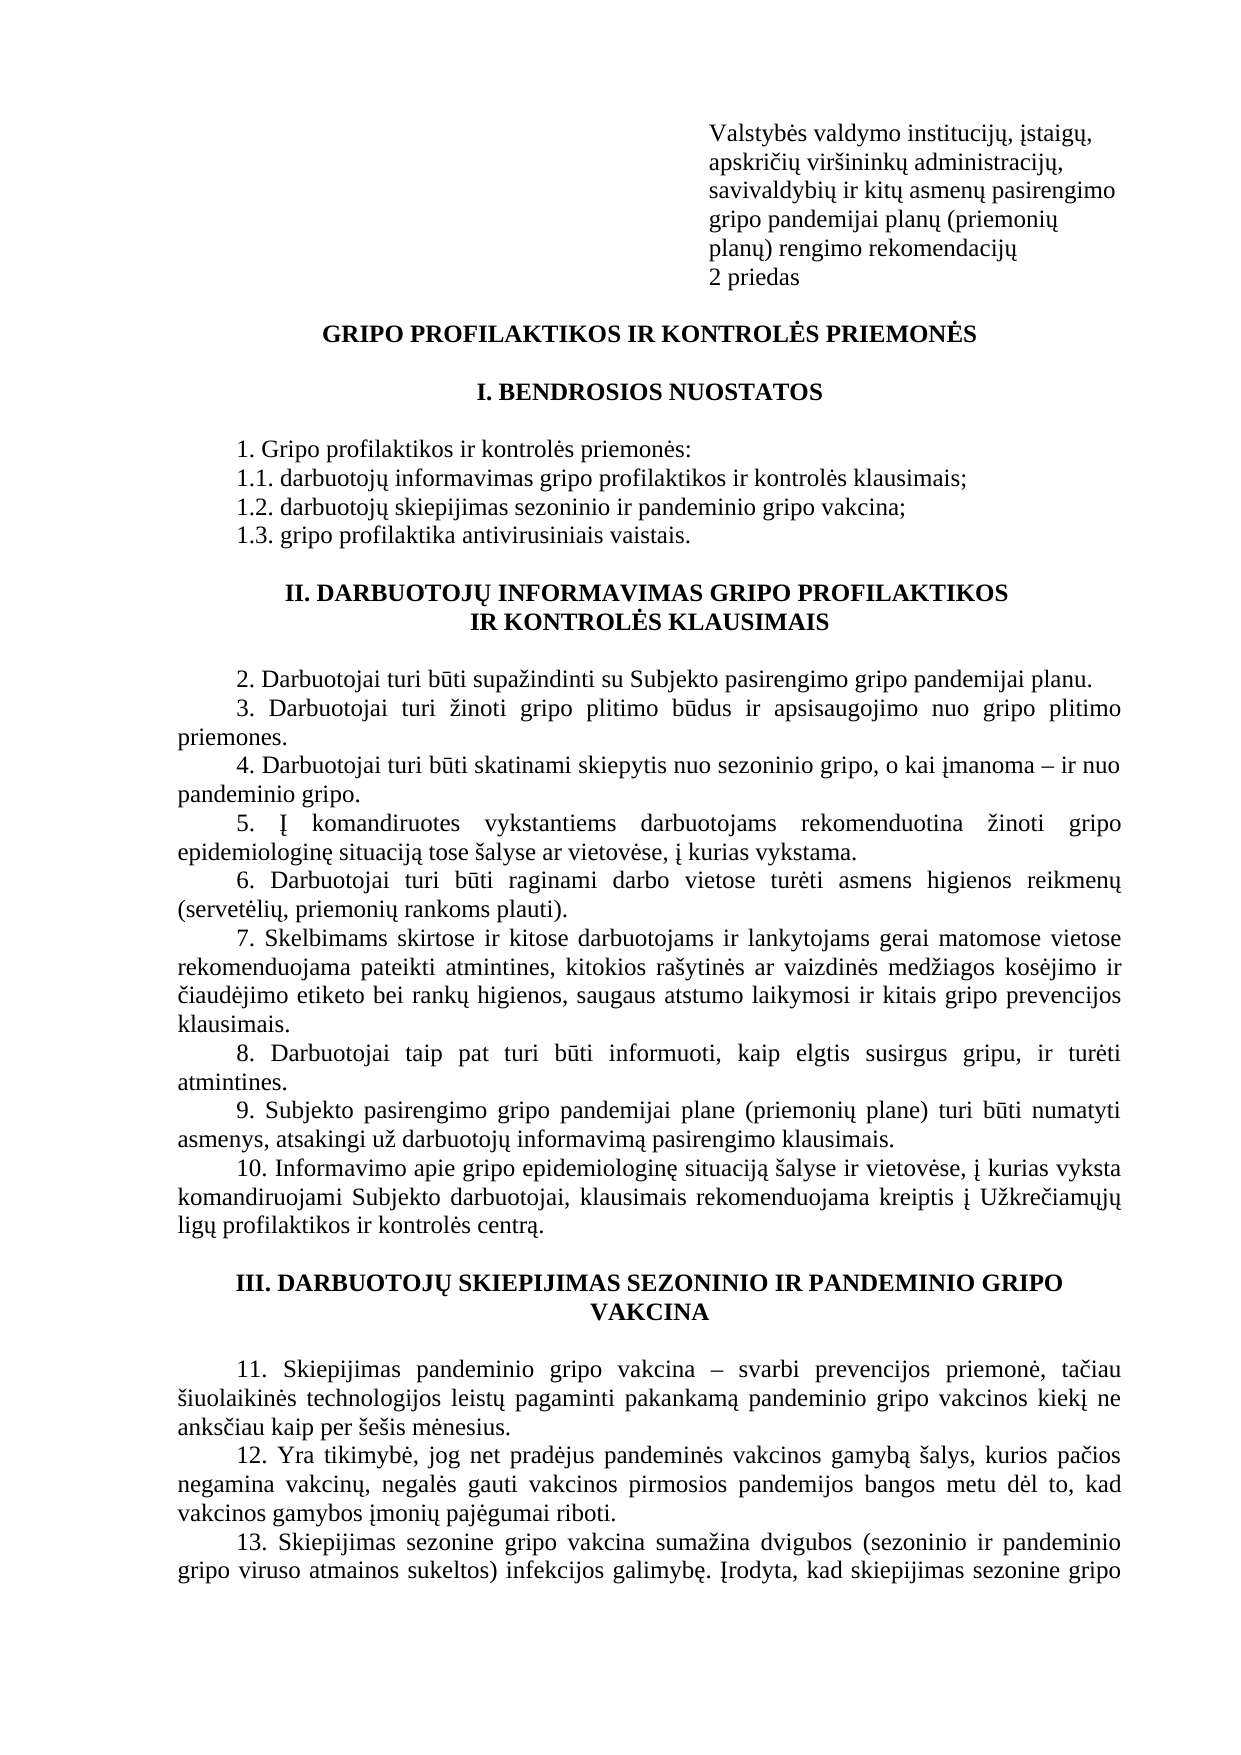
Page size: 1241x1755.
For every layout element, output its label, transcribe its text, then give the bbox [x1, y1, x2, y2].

text 2 priedas [177, 262, 1122, 291]
text 6. Darbuotojai turi būti raginami darbo vietose turėti asmens higienos reikmenų (servetėlių, priemonių rankoms plauti). [177, 866, 1122, 923]
text IR KONTROLĖS KLAUSIMAIS [177, 607, 1122, 636]
text II. DARBUOTOJŲ INFORMAVIMAS GRIPO PROFILAKTIKOS [177, 578, 1122, 607]
text 1.1. darbuotojų informavimas gripo profilaktikos ir kontrolės klausimais; [177, 463, 1122, 492]
text apskričių viršininkų administracijų, [177, 147, 1122, 176]
text 1.3. gripo profilaktika antivirusiniais vaistais. [177, 521, 1122, 549]
text III. DARBUOTOJŲ SKIEPIJIMAS SEZONINIO IR PANDEMINIO GRIPO VAKCINA [177, 1268, 1122, 1326]
text 3. Darbuotojai turi žinoti gripo plitimo būdus ir apsisaugojimo nuo gripo plitimo priemones. [177, 693, 1122, 751]
text 10. Informavimo apie gripo epidemiologinę situaciją šalyse ir vietovėse, į kurias vyksta komandiruojami Subjekto darbuotojai, klausimais rekomenduojama kreiptis į Užkrečiamųjų ligų profilaktikos ir kontrolės centrą. [177, 1153, 1122, 1239]
text 1.2. darbuotojų skiepijimas sezoninio ir pandeminio gripo vakcina; [177, 492, 1122, 521]
text 2. Darbuotojai turi būti supažindinti su Subjekto pasirengimo gripo pandemijai planu. [177, 664, 1122, 693]
text 4. Darbuotojai turi būti skatinami skiepytis nuo sezoninio gripo, o kai įmanoma – ir nuo pandeminio gripo. [177, 751, 1122, 808]
text planų) rengimo rekomendacijų [177, 233, 1122, 262]
text 1. Gripo profilaktikos ir kontrolės priemonės: [177, 434, 1122, 463]
text 9. Subjekto pasirengimo gripo pandemijai plane (priemonių plane) turi būti numatyti asmenys, atsakingi už darbuotojų informavimą pasirengimo klausimais. [177, 1096, 1122, 1153]
text 13. Skiepijimas sezonine gripo vakcina sumažina dvigubos (sezoninio ir pandeminio gripo viruso atmainos sukeltos) infekcijos galimybę. Įrodyta, kad skiepijimas sezonine gripo [177, 1527, 1122, 1584]
text Valstybės valdymo institucijų, įstaigų, [709, 118, 1122, 147]
text 8. Darbuotojai taip pat turi būti informuoti, kaip elgtis susirgus gripu, ir turėti atmintines. [177, 1038, 1122, 1096]
text GRIPO PROFILAKTIKOS IR KONTROLĖS PRIEMONĖS [177, 319, 1122, 348]
text 7. Skelbimams skirtose ir kitose darbuotojams ir lankytojams gerai matomose vietose rekomenduojama pateikti atmintines, kitokios rašytinės ar vaizdinės medžiagos kosėjimo ir čiaudėjimo etiketo bei rankų higienos, saugaus atstumo laikymosi ir kitais gripo prevencijos klausimais. [177, 923, 1122, 1038]
text 5. Į komandiruotes vykstantiems darbuotojams rekomenduotina žinoti gripo epidemiologinę situaciją tose šalyse ar vietovėse, į kurias vykstama. [177, 808, 1122, 866]
text savivaldybių ir kitų asmenų pasirengimo [177, 176, 1122, 204]
text 12. Yra tikimybė, jog net pradėjus pandeminės vakcinos gamybą šalys, kurios pačios negamina vakcinų, negalės gauti vakcinos pirmosios pandemijos bangos metu dėl to, kad vakcinos gamybos įmonių pajėgumai riboti. [177, 1441, 1122, 1527]
text 11. Skiepijimas pandeminio gripo vakcina – svarbi prevencijos priemonė, tačiau šiuolaikinės technologijos leistų pagaminti pakankamą pandeminio gripo vakcinos kiekį ne anksčiau kaip per šešis mėnesius. [177, 1354, 1122, 1441]
text gripo pandemijai planų (priemonių [177, 204, 1122, 233]
text I. BENDROSIOS NUOSTATOS [177, 377, 1122, 406]
